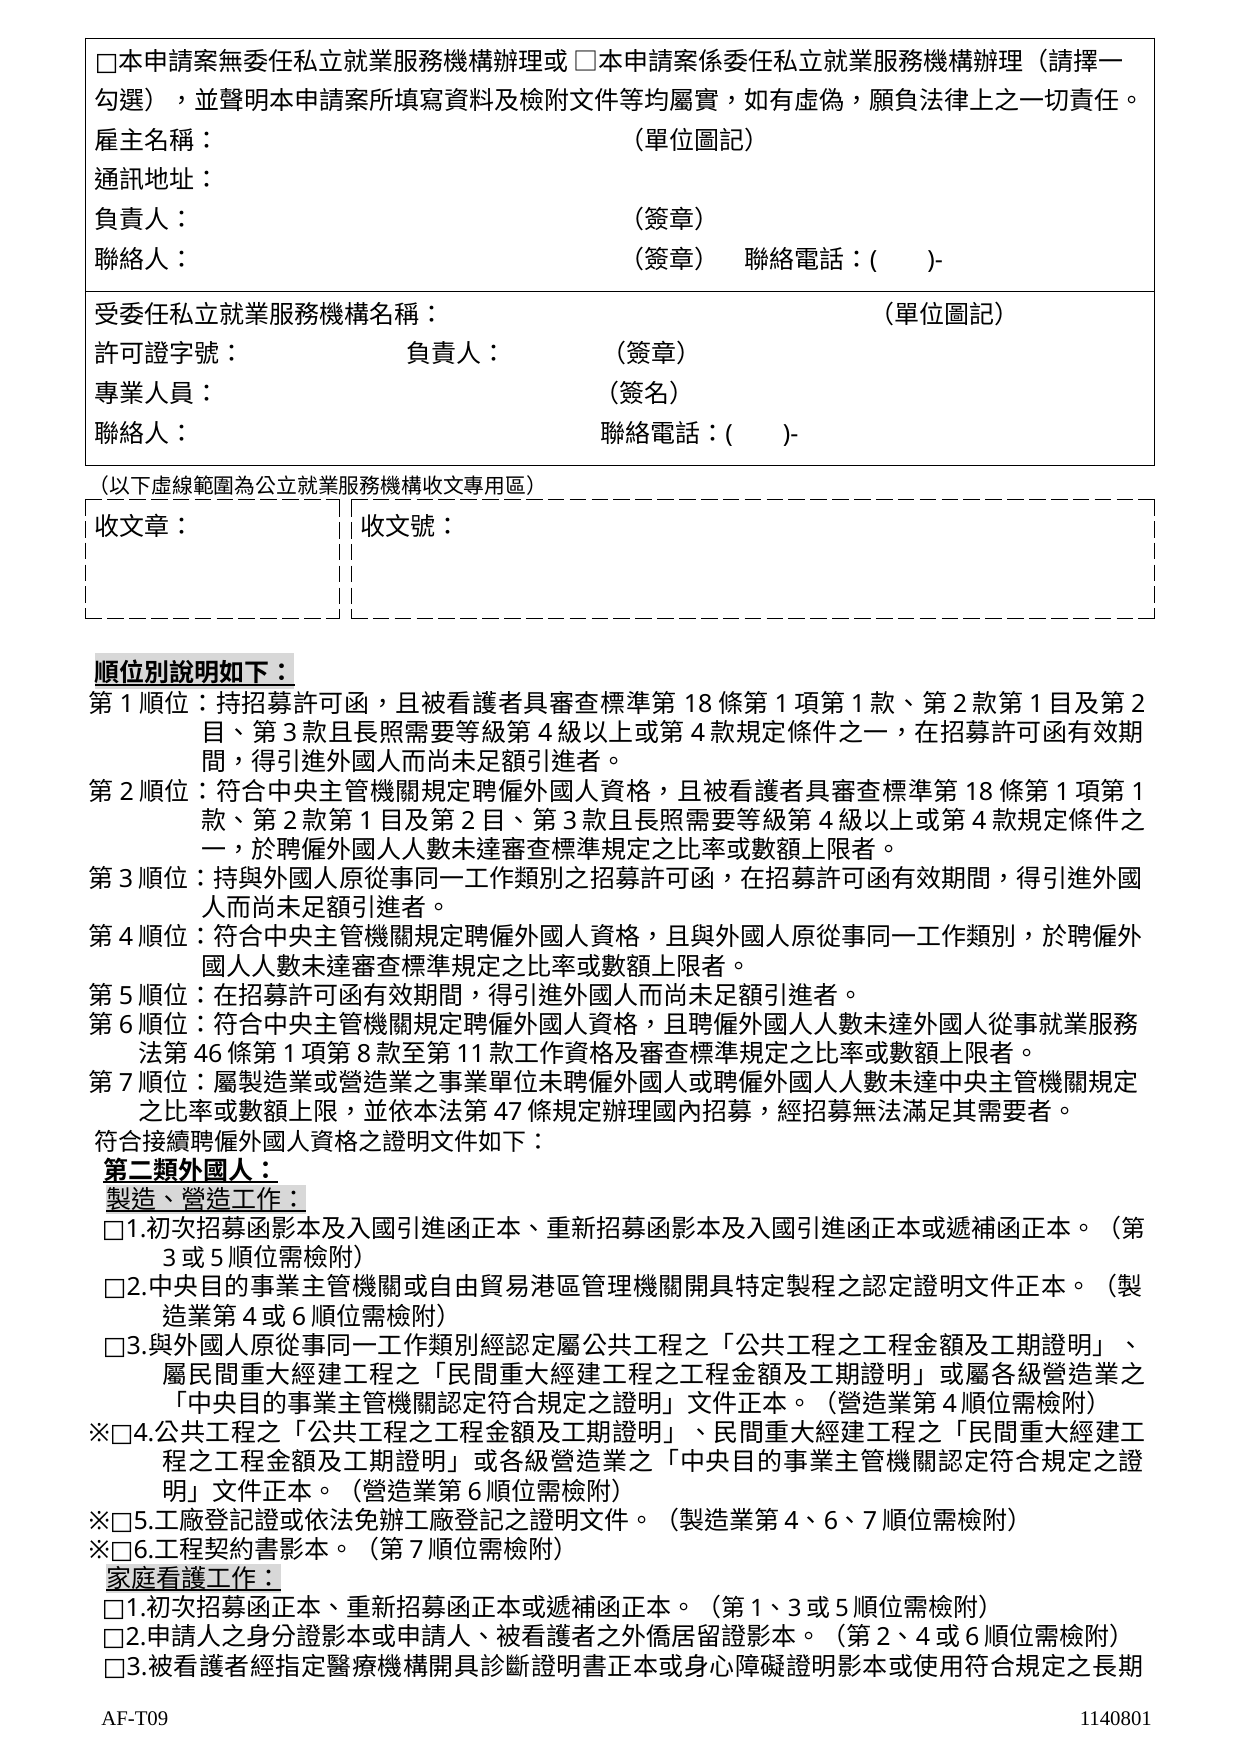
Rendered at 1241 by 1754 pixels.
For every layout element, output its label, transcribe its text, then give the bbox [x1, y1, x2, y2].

table_cell □本申請案無委任私立就業服務機構辦理或 □本申請案係委任私立就業服務機構辦理（請擇一 勾選），並聲明本申請案所填寫資料及檢附文件等均屬實，如有虛偽，願負法律上之一切責任。 雇主名稱： （單位圖記） 通訊地址： 負責人： （簽章） 聯絡人： （簽章） 聯絡電話：( )- [86, 39, 1154, 291]
text □3.被看護者經指定醫療機構開具診斷證明書正本或身心障礙證明影本或使用符合規定之長期 [89, 1652, 1146, 1681]
text ※□5.工廠登記證或依法免辦工廠登記之證明文件。（製造業第4、6、7順位需檢附） [89, 1506, 1146, 1535]
text 第3順位：持與外國人原從事同一工作類別之招募許可函，在招募許可函有效期間，得引進外國人而尚未足額引進者。 [89, 864, 1146, 922]
text ※□6.工程契約書影本。（第7順位需檢附） [89, 1535, 1146, 1564]
table_header 收文號： [351, 499, 1154, 618]
text 家庭看護工作： [106, 1564, 1146, 1593]
text □1.初次招募函影本及入國引進函正本、重新招募函影本及入國引進函正本或遞補函正本。（第3或5順位需檢附） [89, 1214, 1146, 1272]
text 第1順位：持招募許可函，且被看護者具審查標準第18條第1項第1款、第2款第1目及第2目、第3款且長照需要等級第4級以上或第4款規定條件之一，在招募許可函有效期間，得引進外國人而尚未足額引進者。 [89, 689, 1146, 777]
text 之比率或數額上限，並依本法第47條規定辦理國內招募，經招募無法滿足其需要者。 [74, 1097, 1146, 1127]
text 第二類外國人： [103, 1156, 1146, 1185]
text 第2順位：符合中央主管機關規定聘僱外國人資格，且被看護者具審查標準第18條第1項第1款、第2款第1目及第2目、第3款且長照需要等級第4級以上或第4款規定條件之一，於聘僱外國人人數未達審查標準規定之比率或數額上限者。 [89, 777, 1146, 864]
text 符合接續聘僱外國人資格之證明文件如下： [94, 1127, 1146, 1156]
text 第5順位：在招募許可函有效期間，得引進外國人而尚未足額引進者。 [89, 981, 1146, 1010]
table_header [340, 499, 351, 618]
text 製造、營造工作： [106, 1185, 1146, 1214]
text 順位別說明如下： [94, 653, 1146, 689]
text □3.與外國人原從事同一工作類別經認定屬公共工程之「公共工程之工程金額及工期證明」、屬民間重大經建工程之「民間重大經建工程之工程金額及工期證明」或屬各級營造業之「中央目的事業主管機關認定符合規定之證明」文件正本。（營造業第4順位需檢附） [89, 1331, 1146, 1418]
text （以下虛線範圍為公立就業服務機構收文專用區） [89, 478, 1152, 497]
text □2.中央目的事業主管機關或自由貿易港區管理機關開具特定製程之認定證明文件正本。（製造業第4或6順位需檢附） [89, 1272, 1146, 1331]
text 法第46條第1項第8款至第11款工作資格及審查標準規定之比率或數額上限者。 [74, 1039, 1146, 1068]
table_cell 受委任私立就業服務機構名稱： （單位圖記） 許可證字號： 負責人： （簽章） 專業人員： （簽名） 聯絡人： 聯絡電話：( )- [86, 292, 1154, 464]
text □2.申請人之身分證影本或申請人、被看護者之外僑居留證影本。（第2、4或6順位需檢附） [89, 1622, 1146, 1652]
table_header 收文章： [86, 499, 340, 618]
text □1.初次招募函正本、重新招募函正本或遞補函正本。（第1、3或5順位需檢附） [89, 1593, 1146, 1622]
text 第4順位：符合中央主管機關規定聘僱外國人資格，且與外國人原從事同一工作類別，於聘僱外國人人數未達審查標準規定之比率或數額上限者。 [89, 922, 1146, 981]
text 第7順位：屬製造業或營造業之事業單位未聘僱外國人或聘僱外國人人數未達中央主管機關規定 [89, 1068, 1146, 1097]
text ※□4.公共工程之「公共工程之工程金額及工期證明」、民間重大經建工程之「民間重大經建工程之工程金額及工期證明」或各級營造業之「中央目的事業主管機關認定符合規定之證明」文件正本。（營造業第6順位需檢附） [89, 1418, 1146, 1506]
text 第6順位：符合中央主管機關規定聘僱外國人資格，且聘僱外國人人數未達外國人從事就業服務 [89, 1010, 1146, 1039]
